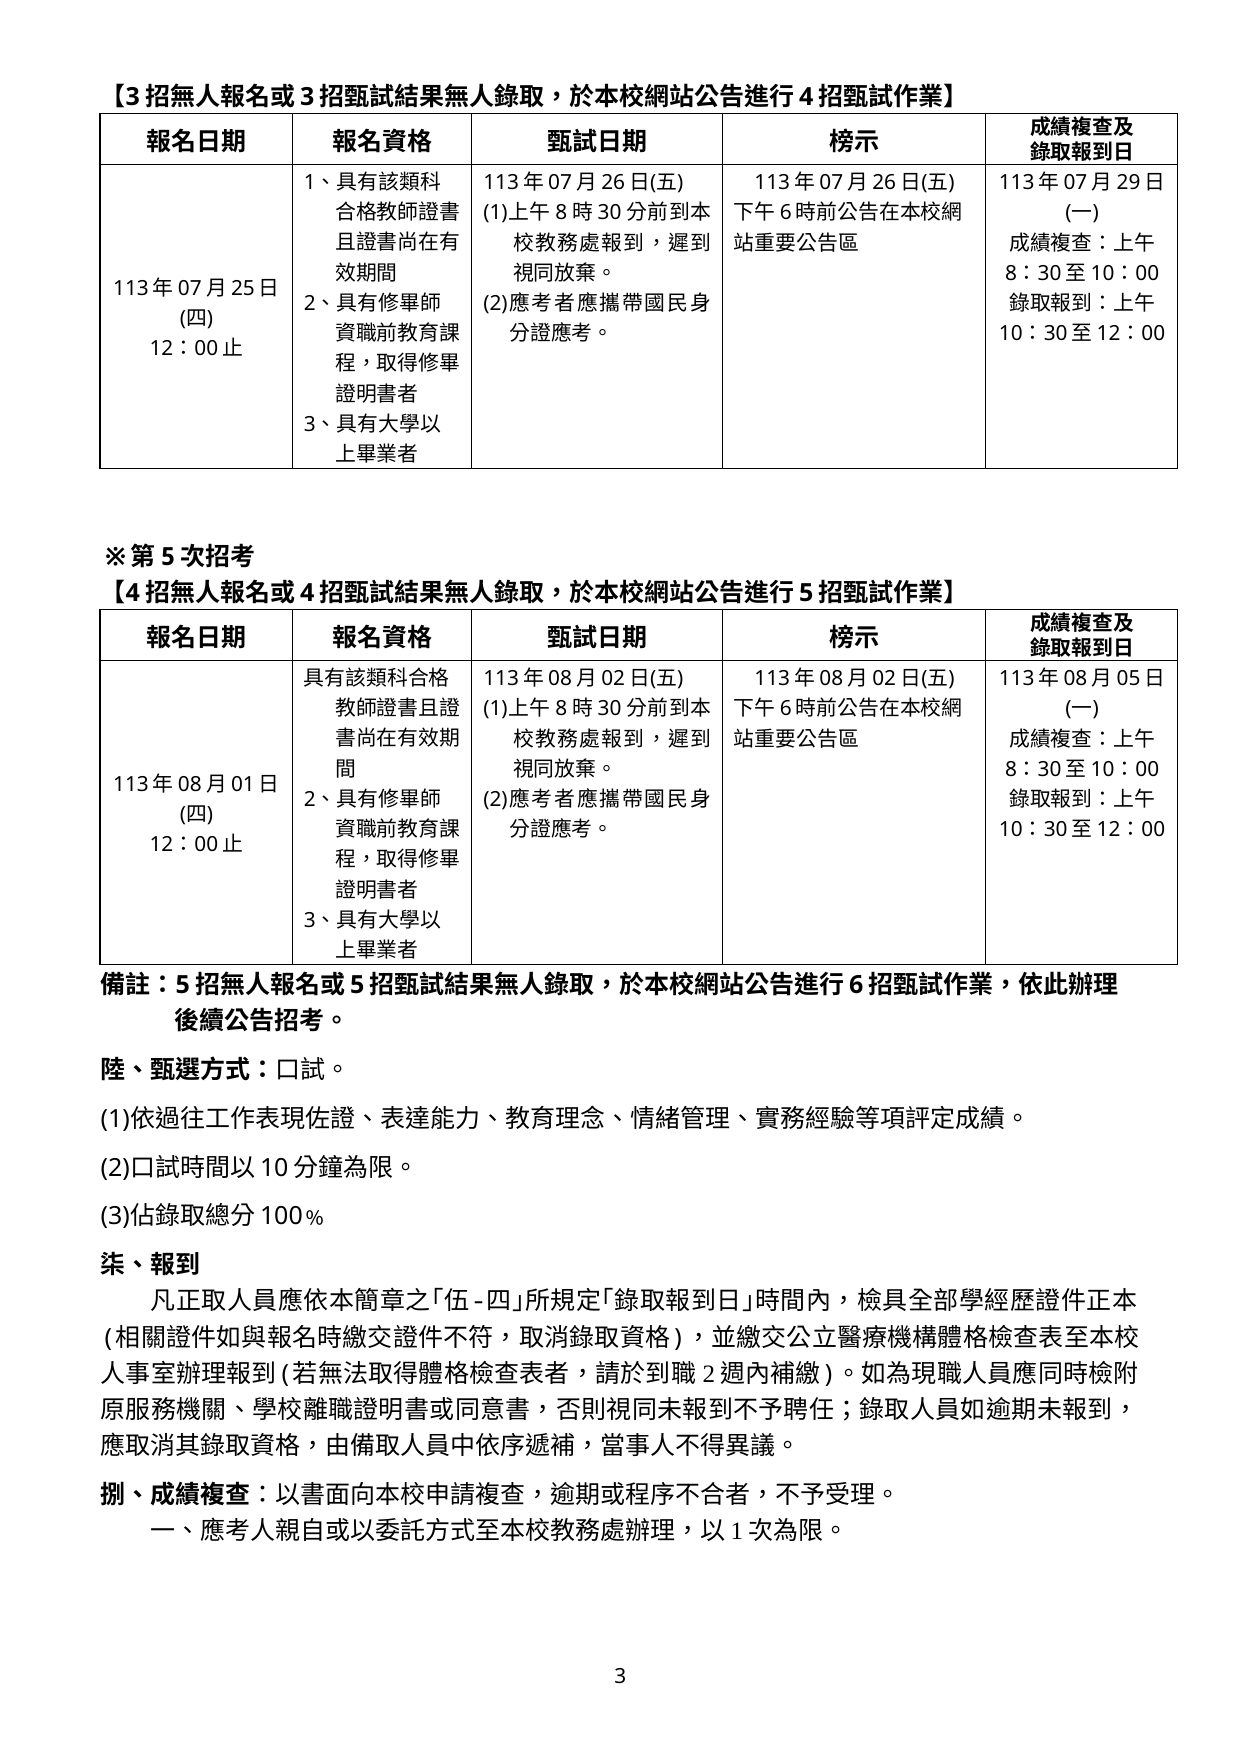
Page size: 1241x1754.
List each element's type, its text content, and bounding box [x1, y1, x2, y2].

table_header 甄試日期 [472, 610, 722, 660]
table_cell 113年07月25日(四) 12：00止 [101, 165, 292, 467]
text 【4招無人報名或4招甄試結果無人錄取，於本校網站公告進行5招甄試作業】 [100, 573, 1140, 609]
table_header 榜示 [723, 114, 985, 164]
text 柒、報到 [100, 1244, 1140, 1281]
table_header 報名資格 [293, 610, 471, 660]
table_cell 1、具有該類科合格教師證書且證書尚在有效期間 2、具有修畢師資職前教育課程，取得修畢證明書者 3、具有大學以上畢業者 [293, 165, 471, 467]
text 備註：5招無人報名或5招甄試結果無人錄取，於本校網站公告進行6招甄試作業，依此辦理後續公告招考。 [100, 965, 1140, 1037]
table_header 成績複查及 錄取報到日 [986, 114, 1177, 164]
table_cell 113年08月02日(五) (1)上午8時30分前到本校教務處報到，遲到視同放棄。 (2)應考者應攜帶國民身分證應考。 [472, 661, 722, 963]
text 【3招無人報名或3招甄試結果無人錄取，於本校網站公告進行4招甄試作業】 [100, 77, 1140, 113]
table_cell 113年08月01日(四) 12：00止 [101, 661, 292, 963]
text 凡正取人員應依本簡章之｢伍-四｣所規定｢錄取報到日｣時間內，檢具全部學經歷證件正本(相關證件如與報名時繳交證件不符，取消錄取資格)，並繳交公立醫療機構體格檢查表至本校人事室辦理報到(若無法取得體格檢查表者，請於到職2週內補繳)。如為現職人員應同時檢附原服務機關、學校離職證明書或同意書，否則視同未報到不予聘任；錄取人員如逾期未報到，應取消其錄取資格，由備取人員中依序遞補，當事人不得異議。 [100, 1281, 1140, 1462]
table_header 報名日期 [101, 610, 292, 660]
text 一、應考人親自或以委託方式至本校教務處辦理，以1次為限。 [150, 1511, 1140, 1547]
text ※第5次招考 [100, 537, 1140, 573]
table_cell 113年08月05日(一) 成績複查：上午 8：30至10：00 錄取報到：上午 10：30至12：00 [986, 661, 1177, 963]
text (2)口試時間以10分鐘為限。 [100, 1147, 1140, 1183]
table_cell 113年07月26日(五) (1)上午8時30分前到本校教務處報到，遲到視同放棄。 (2)應考者應攜帶國民身分證應考。 [472, 165, 722, 467]
table_cell 113年07月26日(五) 下午6時前公告在本校網站重要公告區 [723, 165, 985, 467]
table_header 榜示 [723, 610, 985, 660]
text (3)佔錄取總分100﹪ [100, 1196, 1140, 1232]
table_header 甄試日期 [472, 114, 722, 164]
table_header 報名日期 [101, 114, 292, 164]
table_header 成績複查及 錄取報到日 [986, 610, 1177, 660]
table_cell 113年07月29日(一) 成績複查：上午 8：30至10：00 錄取報到：上午 10：30至12：00 [986, 165, 1177, 467]
text 陸、甄選方式：口試。 [100, 1049, 1140, 1086]
table_cell 113年08月02日(五) 下午6時前公告在本校網站重要公告區 [723, 661, 985, 963]
table_cell 具有該類科合格教師證書且證書尚在有效期間 2、具有修畢師資職前教育課程，取得修畢證明書者 3、具有大學以上畢業者 [293, 661, 471, 963]
text 捌、成績複查：以書面向本校申請複查，逾期或程序不合者，不予受理。 [100, 1474, 1140, 1511]
text (1)依過往工作表現佐證、表達能力、教育理念、情緒管理、實務經驗等項評定成績。 [100, 1098, 1140, 1134]
table_header 報名資格 [293, 114, 471, 164]
